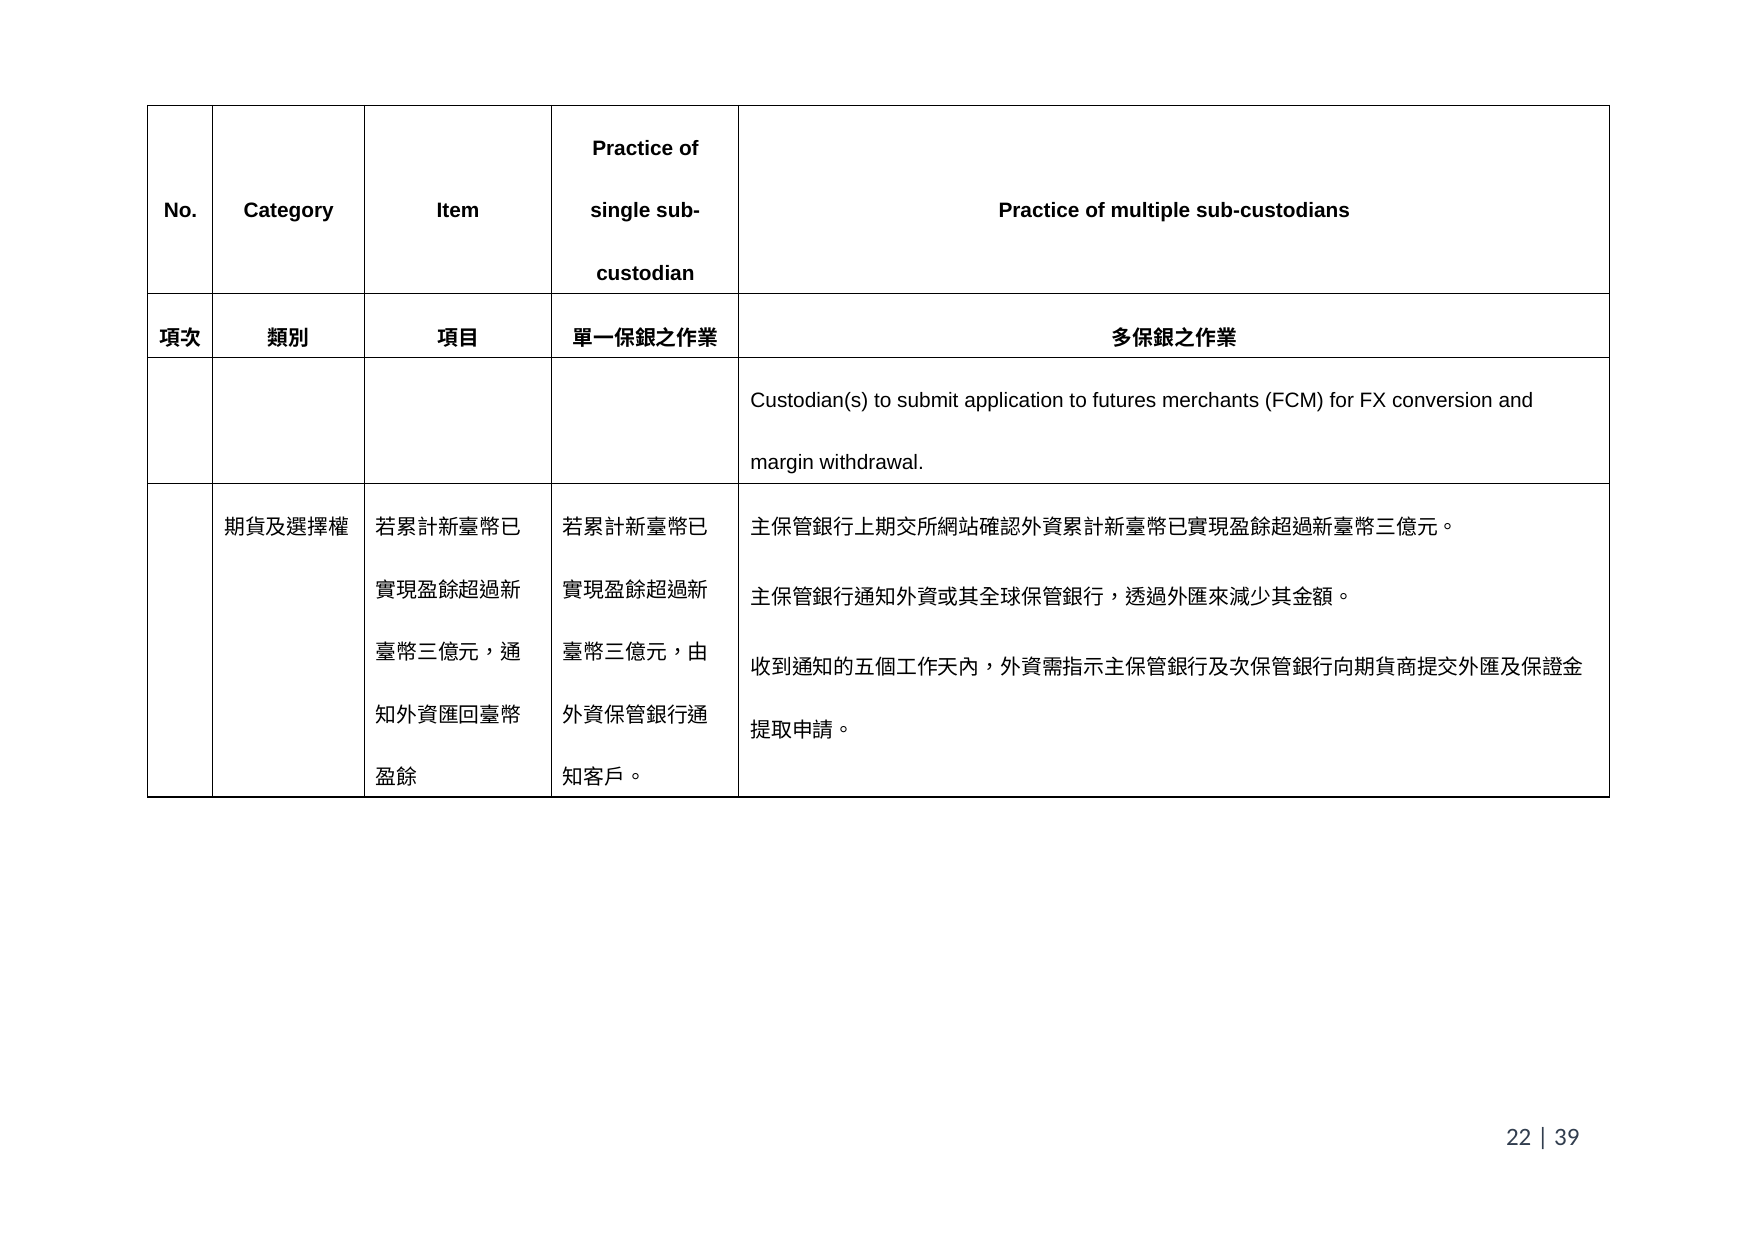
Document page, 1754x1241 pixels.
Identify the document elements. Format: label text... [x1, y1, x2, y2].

table_cell 期貨及選擇權 [213, 484, 364, 796]
table_cell Custodian(s) to submit application to futures merchants (FCM) for FX conversion and margin withdrawal. [739, 358, 1609, 483]
table_cell [365, 358, 551, 483]
table_cell 若累計新臺幣已實現盈餘超過新臺幣三億元，由外資保管銀行通知客戶。 [552, 484, 738, 796]
table_cell [148, 484, 212, 796]
table_header Practice of single sub-custodian [552, 106, 738, 293]
table_header Category [213, 106, 364, 293]
table_cell 單一保銀之作業 [552, 294, 738, 357]
table_header No. [148, 106, 212, 293]
table_header Item [365, 106, 551, 293]
table_cell 項目 [365, 294, 551, 357]
table_header Practice of multiple sub-custodians [739, 106, 1609, 293]
table_cell 若累計新臺幣已實現盈餘超過新臺幣三億元，通知外資匯回臺幣盈餘 [365, 484, 551, 796]
table_cell 項次 [148, 294, 212, 357]
table_cell [148, 358, 212, 483]
table_cell [552, 358, 738, 483]
table_cell [213, 358, 364, 483]
table_cell 多保銀之作業 [739, 294, 1609, 357]
table_cell 類別 [213, 294, 364, 357]
table_cell 主保管銀行上期交所網站確認外資累計新臺幣已實現盈餘超過新臺幣三億元。 主保管銀行通知外資或其全球保管銀行，透過外匯來減少其金額。 收到通知的五個工作天內，外資需指示主保管銀行及次保管銀行向期貨商提交外匯及保證金提取申請。 [739, 484, 1609, 796]
